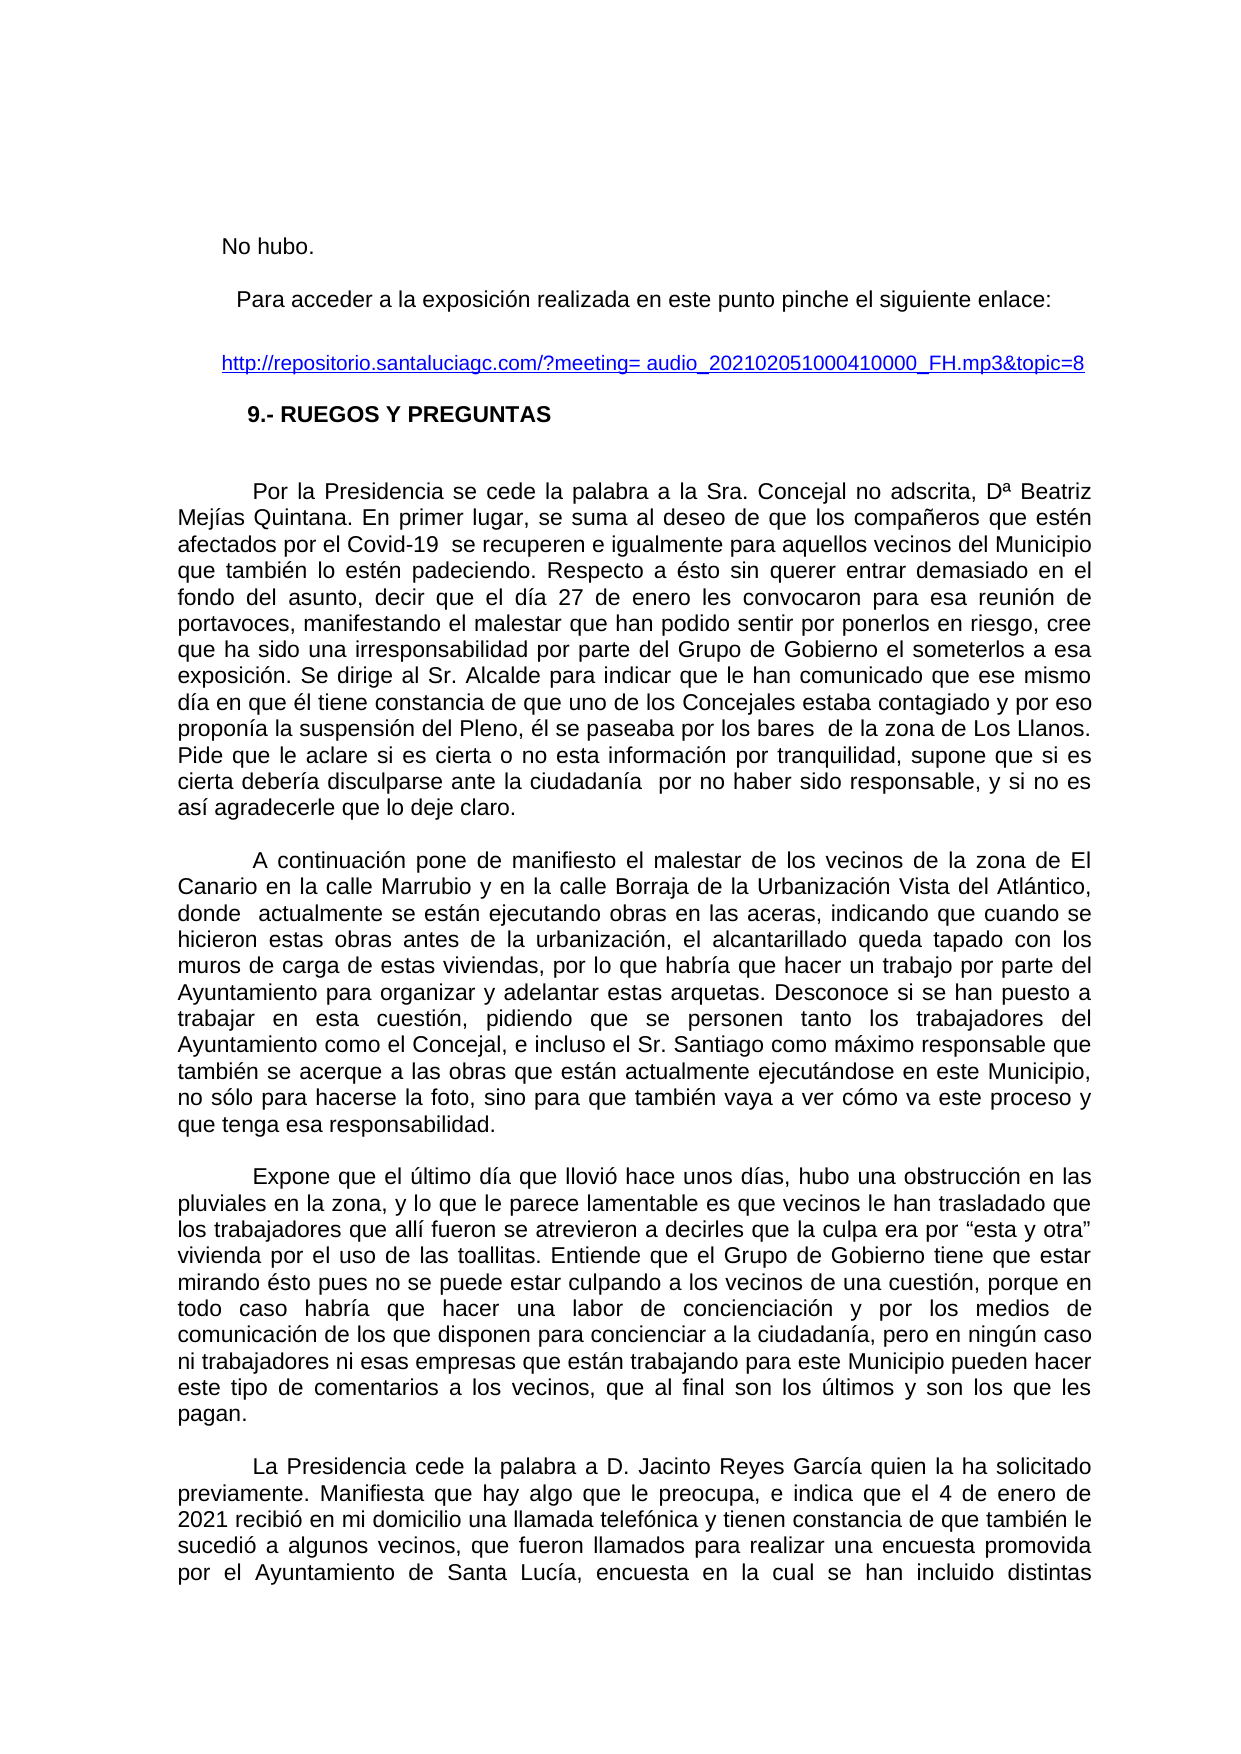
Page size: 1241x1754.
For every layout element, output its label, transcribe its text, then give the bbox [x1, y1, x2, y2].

text Por la Presidencia se cede la palabra a la Sra. Concejal no adscrita, Dª Beatriz Mejías Quintana. En primer lugar, se suma al deseo de que los compañeros que estén afectados por el Covid-19 se recuperen e igualmente para aquellos vecinos del Municipio que también lo estén padeciendo. Respecto a ésto sin querer entrar demasiado en el fondo del asunto, decir que el día 27 de enero les convocaron para esa reunión de portavoces, manifestando el malestar que han podido sentir por ponerlos en riesgo, cree que ha sido una irresponsabilidad por parte del Grupo de Gobierno el someterlos a esa exposición. Se dirige al Sr. Alcalde para indicar que le han comunicado que ese mismo día en que él tiene constancia de que uno de los Concejales estaba contagiado y por eso proponía la suspensión del Pleno, él se paseaba por los bares de la zona de Los Llanos. Pide que le aclare si es cierta o no esta información por tranquilidad, supone que si es cierta debería disculparse ante la ciudadanía por no haber sido responsable, y si no es así agradecerle que lo deje claro. [177, 478, 1092, 821]
text A continuación pone de manifiesto el malestar de los vecinos de la zona de El Canario en la calle Marrubio y en la calle Borraja de la Urbanización Vista del Atlántico, donde actualmente se están ejecutando obras en las aceras, indicando que cuando se hicieron estas obras antes de la urbanización, el alcantarillado queda tapado con los muros de carga de estas viviendas, por lo que habría que hacer un trabajo por parte del Ayuntamiento para organizar y adelantar estas arquetas. Desconoce si se han puesto a trabajar en esta cuestión, pidiendo que se personen tanto los trabajadores del Ayuntamiento como el Concejal, e incluso el Sr. Santiago como máximo responsable que también se acerque a las obras que están actualmente ejecutándose en este Municipio, no sólo para hacerse la foto, sino para que también vaya a ver cómo va este proceso y que tenga esa responsabilidad. [177, 847, 1092, 1137]
text Para acceder a la exposición realizada en este punto pinche el siguiente enlace: [177, 286, 1092, 312]
text Expone que el último día que llovió hace unos días, hubo una obstrucción en las pluviales en la zona, y lo que le parece lamentable es que vecinos le han trasladado que los trabajadores que allí fueron se atrevieron a decirles que la culpa era por “esta y otra” vivienda por el uso de las toallitas. Entiende que el Grupo de Gobierno tiene que estar mirando ésto pues no se puede estar culpando a los vecinos de una cuestión, porque en todo caso habría que hacer una labor de concienciación y por los medios de comunicación de los que disponen para concienciar a la ciudadanía, pero en ningún caso ni trabajadores ni esas empresas que están trabajando para este Municipio pueden hacer este tipo de comentarios a los vecinos, que al final son los últimos y son los que les pagan. [177, 1163, 1092, 1427]
text No hubo. [177, 233, 1092, 259]
text La Presidencia cede la palabra a D. Jacinto Reyes García quien la ha solicitado previamente. Manifiesta que hay algo que le preocupa, e indica que el 4 de enero de 2021 recibió en mi domicilio una llamada telefónica y tienen constancia de que también le sucedió a algunos vecinos, que fueron llamados para realizar una encuesta promovida por el Ayuntamiento de Santa Lucía, encuesta en la cual se han incluido distintas [177, 1453, 1092, 1585]
text http://repositorio.santaluciagc.com/?meeting= audio_202102051000410000_FH.mp3&topic=8 [177, 351, 1092, 375]
text 9.- RUEGOS Y PREGUNTAS [177, 401, 1092, 428]
